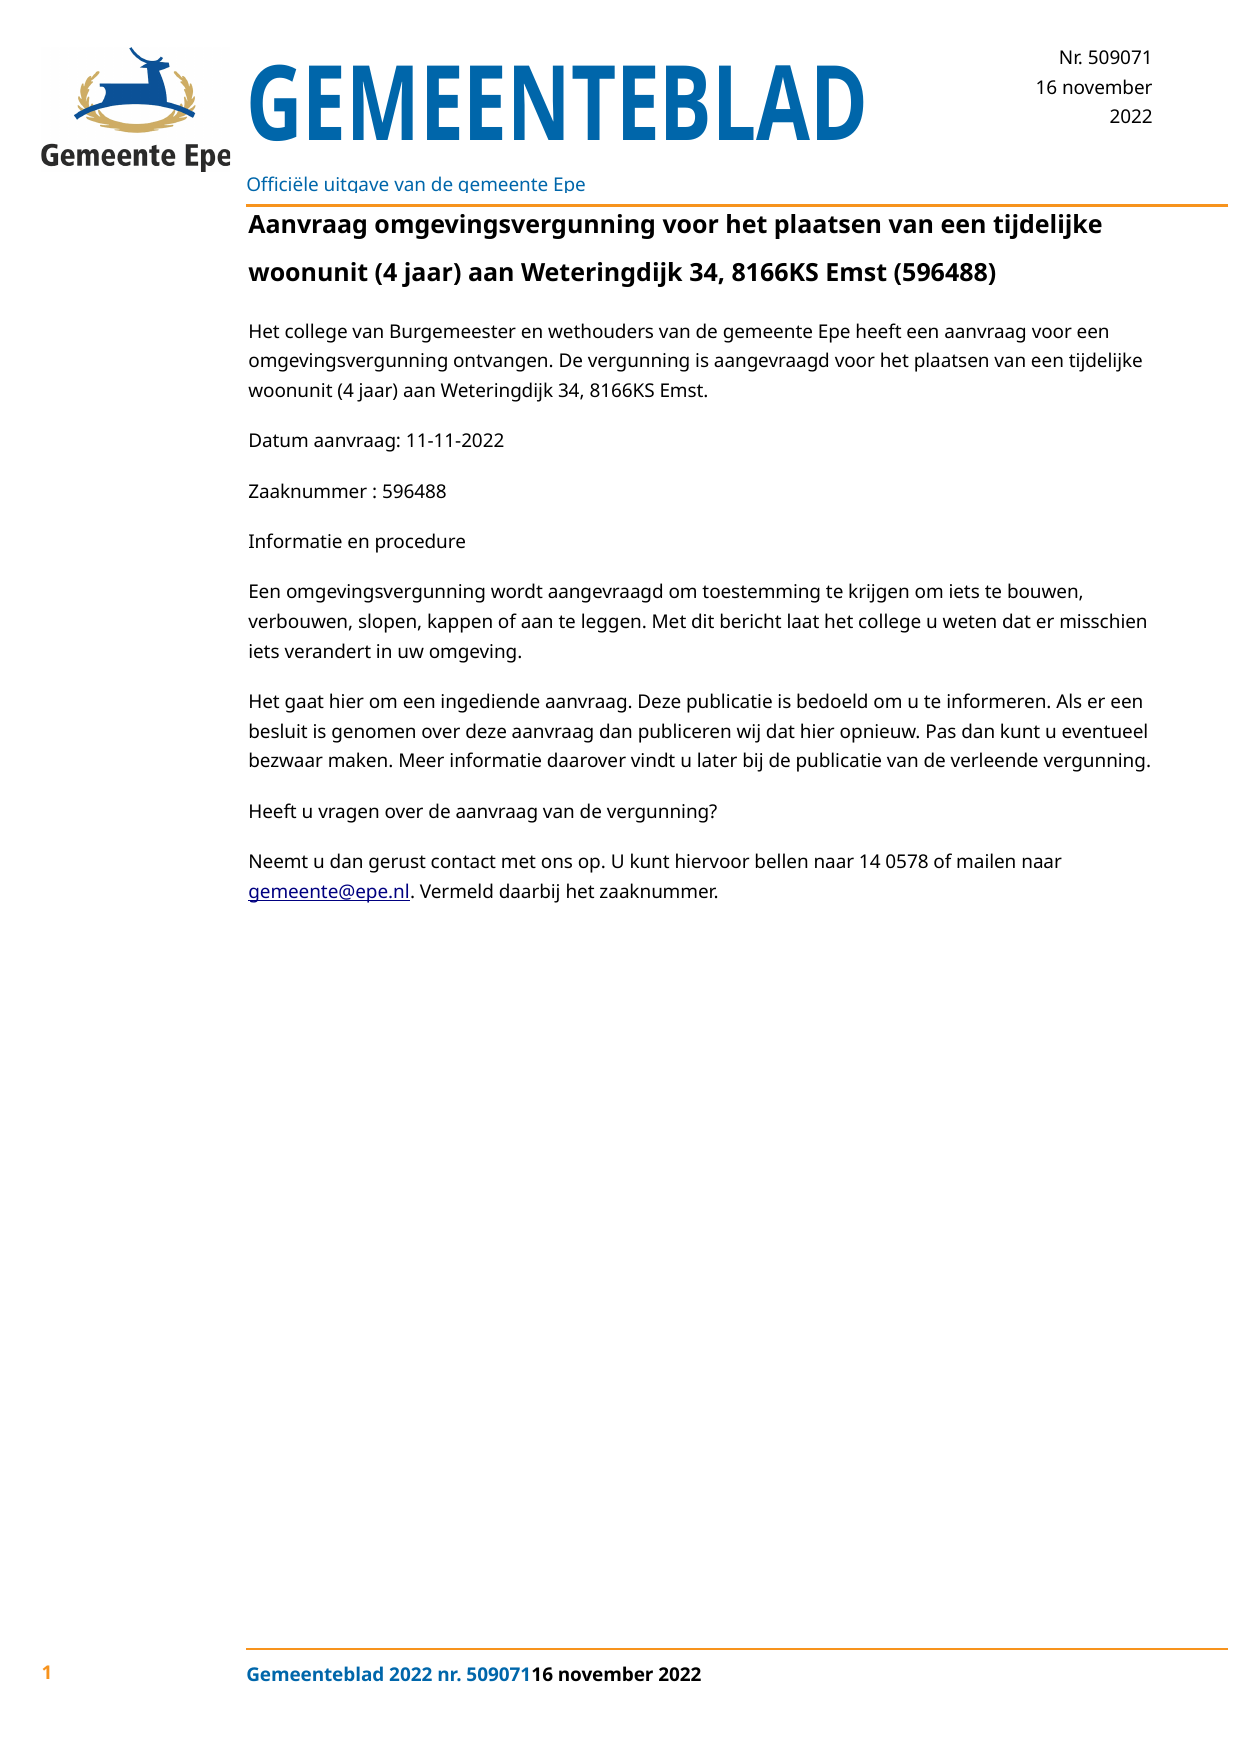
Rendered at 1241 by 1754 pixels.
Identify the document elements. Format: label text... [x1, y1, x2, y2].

text Heeft u vragen over de aanvraag van de vergunning? [248, 798, 1152, 824]
text Het gaat hier om een ingediende aanvraag. Deze publicatie is bedoeld om u te informeren. Als er een besluit is genomen over deze aanvraag dan publiceren wij dat hier opnieuw. Pas dan kunt u eventueel bezwaar maken. Meer informatie daarover vindt u later bij de publicatie van de verleende vergunning. [248, 688, 1152, 773]
text Aanvraag omgevingsvergunning voor het plaatsen van een tijdelijke woonunit (4 jaar) aan Weteringdijk 34, 8166KS Emst (596488) [248, 207, 1152, 288]
text Datum aanvraag: 11-11-2022 [248, 427, 1152, 453]
text Neemt u dan gerust contact met ons op. U kunt hiervoor bellen naar 14 0578 of mailen naar gemeente@epe.nl. Vermeld daarbij het zaaknummer. [248, 848, 1152, 904]
text Het college van Burgemeester en wethouders van de gemeente Epe heeft een aanvraag voor een omgevingsvergunning ontvangen. De vergunning is aangevraagd voor het plaatsen van een tijdelijke woonunit (4 jaar) aan Weteringdijk 34, 8166KS Emst. [248, 318, 1152, 403]
text Een omgevingsvergunning wordt aangevraagd om toestemming te krijgen om iets te bouwen, verbouwen, slopen, kappen of aan te leggen. Met dit bericht laat het college u weten dat er misschien iets verandert in uw omgeving. [248, 579, 1152, 664]
text Zaaknummer : 596488 [248, 478, 1152, 504]
picture [41, 47, 231, 172]
text Informatie en procedure [248, 528, 1152, 554]
